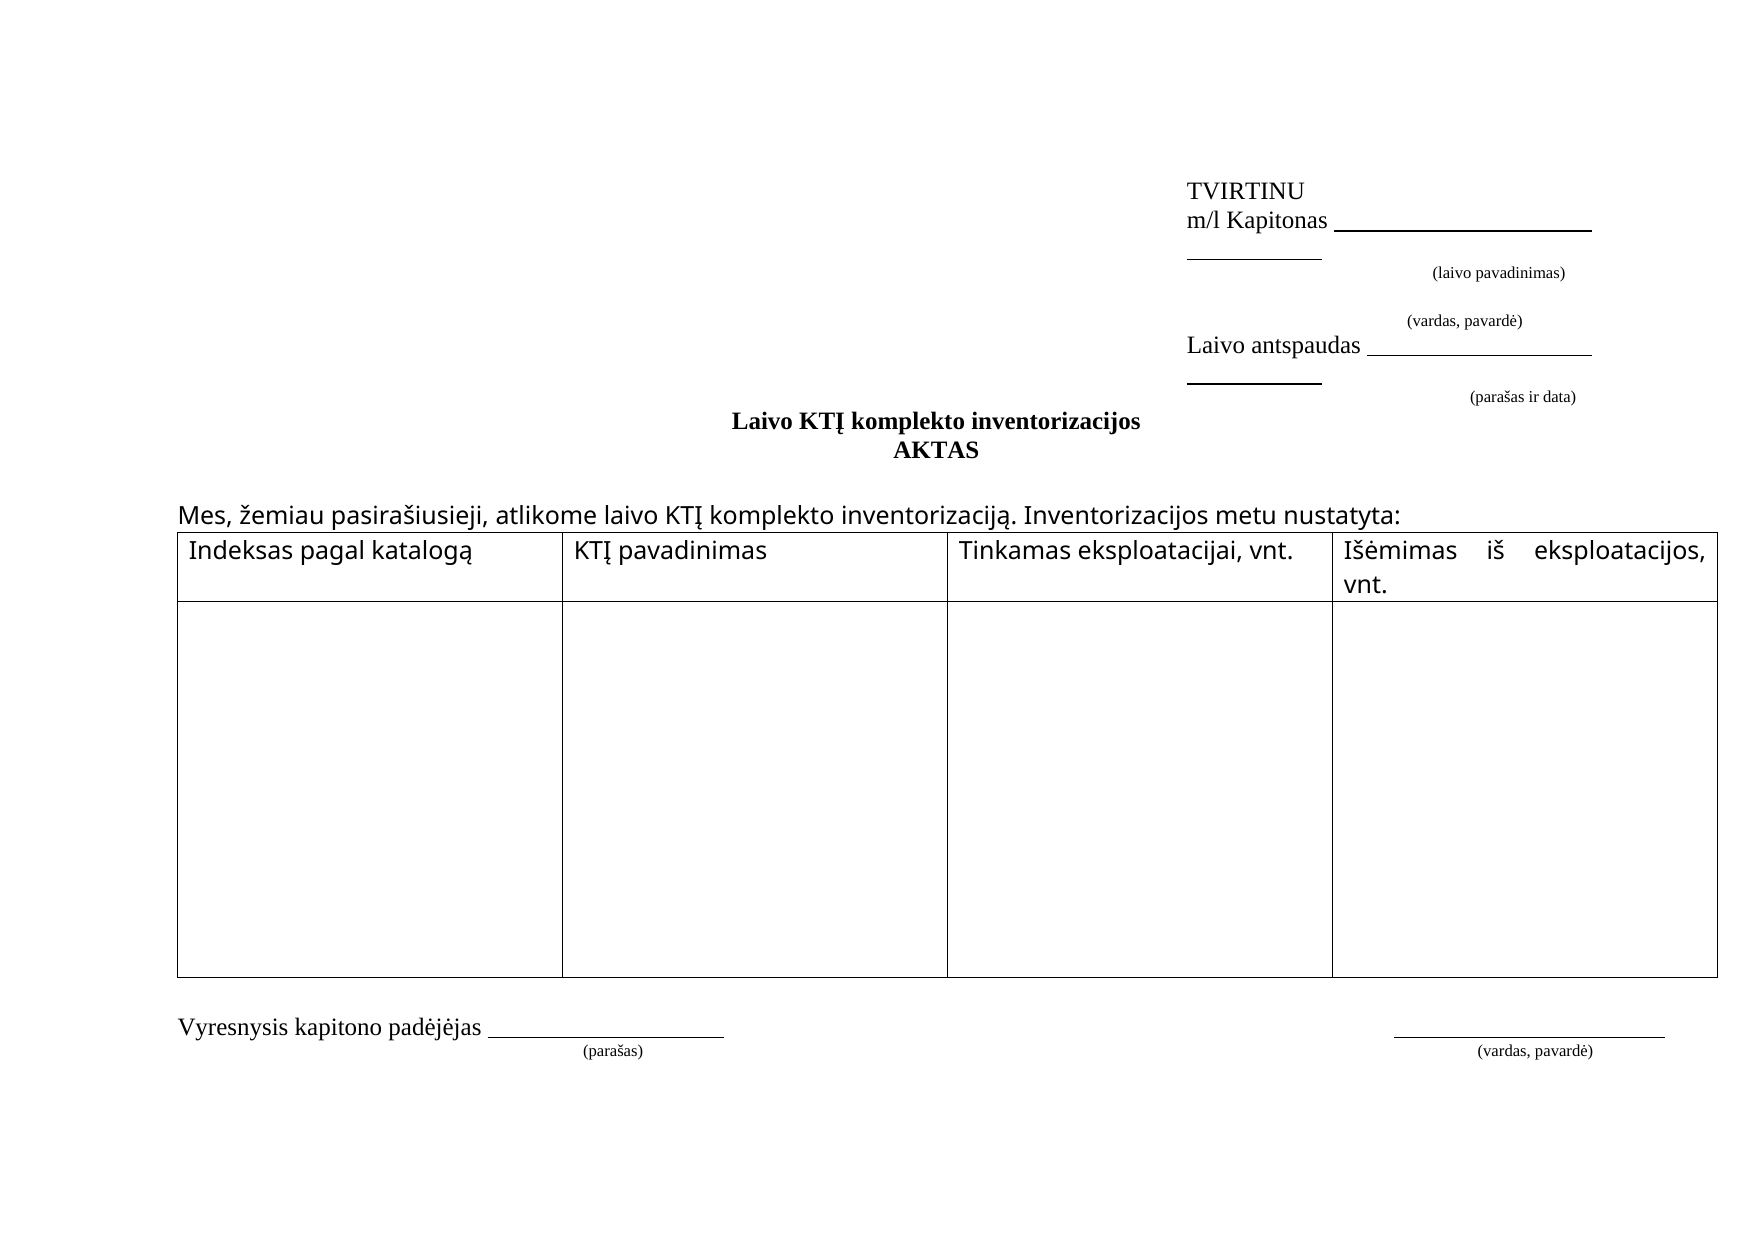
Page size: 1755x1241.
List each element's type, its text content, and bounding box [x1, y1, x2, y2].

text m/l Kapitonas [1187, 205, 1695, 263]
table_header Indeksas pagal katalogą [178, 533, 562, 601]
table_header Išėmimas iš eksploatacijos, vnt. [1333, 533, 1717, 601]
text Mes, žemiau pasirašiusieji, atlikome laivo KTĮ komplekto inventorizaciją. Inventorizacijos metu nustatyta: [177, 498, 1695, 532]
text TVIRTINU [1187, 176, 1695, 205]
table_header Tinkamas eksploatacijai, vnt. [948, 533, 1332, 601]
text (parašas) (vardas, pavardė) [448, 1041, 1695, 1060]
text Laivo antspaudas [1187, 330, 1695, 387]
text Laivo KTĮ komplekto inventorizacijos [177, 406, 1695, 435]
text AKTAS [177, 435, 1695, 464]
table_header KTĮ pavadinimas [563, 533, 947, 601]
table_cell [563, 602, 947, 977]
table_cell [948, 602, 1332, 977]
text (parašas ir data) [1457, 387, 1695, 406]
text Vyresnysis kapitono padėjėjas [177, 1012, 1695, 1041]
table_cell [178, 602, 562, 977]
text (vardas, pavardė) [1322, 311, 1695, 330]
table_cell [1333, 602, 1717, 977]
text (laivo pavadinimas) [1322, 263, 1695, 282]
